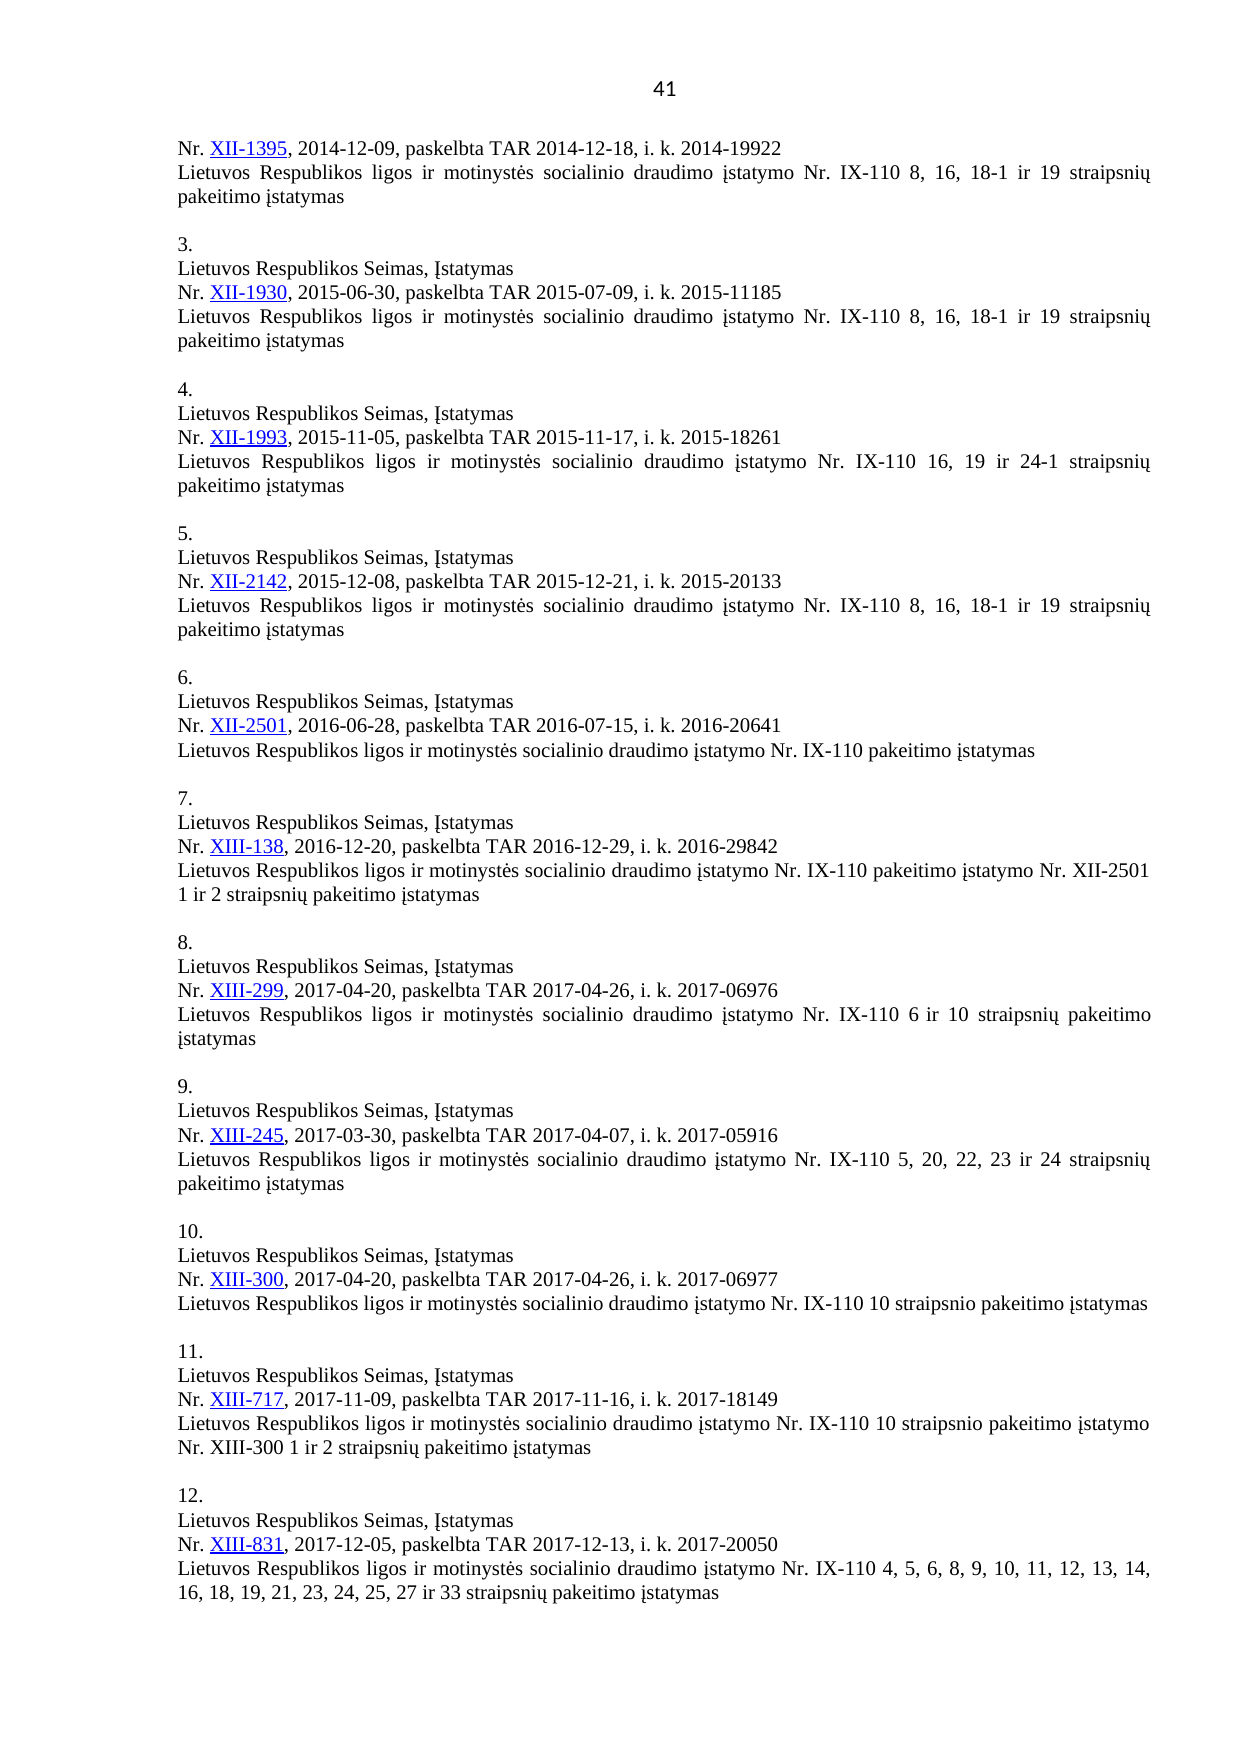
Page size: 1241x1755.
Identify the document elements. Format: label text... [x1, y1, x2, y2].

text Lietuvos Respublikos ligos ir motinystės socialinio draudimo įstatymo Nr. IX-110 6 ir 10 straipsnių pakeitimo įstatymas [177, 1002, 1152, 1050]
text Lietuvos Respublikos ligos ir motinystės socialinio draudimo įstatymo Nr. IX-110 8, 16, 18-1 ir 19 straipsnių pakeitimo įstatymas [177, 304, 1152, 352]
text Nr. XIII-245, 2017-03-30, paskelbta TAR 2017-04-07, i. k. 2017-05916 [177, 1122, 1152, 1147]
text Lietuvos Respublikos Seimas, Įstatymas [177, 545, 1152, 569]
text Lietuvos Respublikos Seimas, Įstatymas [177, 401, 1152, 425]
text Lietuvos Respublikos ligos ir motinystės socialinio draudimo įstatymo Nr. IX-110 8, 16, 18-1 ir 19 straipsnių pakeitimo įstatymas [177, 160, 1152, 208]
text Nr. XIII-300, 2017-04-20, paskelbta TAR 2017-04-26, i. k. 2017-06977 [177, 1267, 1152, 1291]
text Lietuvos Respublikos Seimas, Įstatymas [177, 1098, 1152, 1122]
text 10. [177, 1219, 1152, 1243]
text Nr. XIII-717, 2017-11-09, paskelbta TAR 2017-11-16, i. k. 2017-18149 [177, 1387, 1152, 1411]
text 12. [177, 1483, 1152, 1507]
text Nr. XIII-138, 2016-12-20, paskelbta TAR 2016-12-29, i. k. 2016-29842 [177, 834, 1152, 858]
text Nr. XII-1993, 2015-11-05, paskelbta TAR 2015-11-17, i. k. 2015-18261 [177, 425, 1152, 449]
text Lietuvos Respublikos ligos ir motinystės socialinio draudimo įstatymo Nr. IX-110 8, 16, 18-1 ir 19 straipsnių pakeitimo įstatymas [177, 593, 1152, 641]
text Lietuvos Respublikos ligos ir motinystės socialinio draudimo įstatymo Nr. IX-110 10 straipsnio pakeitimo įstatymo Nr. XIII-300 1 ir 2 straipsnių pakeitimo įstatymas [177, 1411, 1152, 1459]
text Lietuvos Respublikos Seimas, Įstatymas [177, 810, 1152, 834]
text Lietuvos Respublikos Seimas, Įstatymas [177, 689, 1152, 713]
text Nr. XII-1395, 2014-12-09, paskelbta TAR 2014-12-18, i. k. 2014-19922 [177, 136, 1152, 160]
text Nr. XIII-299, 2017-04-20, paskelbta TAR 2017-04-26, i. k. 2017-06976 [177, 978, 1152, 1002]
text Lietuvos Respublikos Seimas, Įstatymas [177, 1243, 1152, 1267]
text 8. [177, 930, 1152, 954]
text Nr. XII-2142, 2015-12-08, paskelbta TAR 2015-12-21, i. k. 2015-20133 [177, 569, 1152, 593]
text Lietuvos Respublikos ligos ir motinystės socialinio draudimo įstatymo Nr. IX-110 4, 5, 6, 8, 9, 10, 11, 12, 13, 14, 16, 18, 19, 21, 23, 24, 25, 27 ir 33 straipsnių pakeitimo įstatymas [177, 1556, 1152, 1604]
text 3. [177, 232, 1152, 256]
text 5. [177, 521, 1152, 545]
text Nr. XII-2501, 2016-06-28, paskelbta TAR 2016-07-15, i. k. 2016-20641 [177, 713, 1152, 737]
text 7. [177, 786, 1152, 810]
text Nr. XII-1930, 2015-06-30, paskelbta TAR 2015-07-09, i. k. 2015-11185 [177, 280, 1152, 304]
text Lietuvos Respublikos ligos ir motinystės socialinio draudimo įstatymo Nr. IX-110 16, 19 ir 24-1 straipsnių pakeitimo įstatymas [177, 449, 1152, 497]
text Lietuvos Respublikos Seimas, Įstatymas [177, 1363, 1152, 1387]
text Nr. XIII-831, 2017-12-05, paskelbta TAR 2017-12-13, i. k. 2017-20050 [177, 1532, 1152, 1556]
text Lietuvos Respublikos Seimas, Įstatymas [177, 256, 1152, 280]
text Lietuvos Respublikos Seimas, Įstatymas [177, 954, 1152, 978]
text Lietuvos Respublikos ligos ir motinystės socialinio draudimo įstatymo Nr. IX-110 pakeitimo įstatymo Nr. XII-2501 1 ir 2 straipsnių pakeitimo įstatymas [177, 858, 1152, 906]
text 11. [177, 1339, 1152, 1363]
text Lietuvos Respublikos ligos ir motinystės socialinio draudimo įstatymo Nr. IX-110 5, 20, 22, 23 ir 24 straipsnių pakeitimo įstatymas [177, 1147, 1152, 1195]
text Lietuvos Respublikos Seimas, Įstatymas [177, 1507, 1152, 1532]
text 9. [177, 1074, 1152, 1098]
text 6. [177, 665, 1152, 689]
text Lietuvos Respublikos ligos ir motinystės socialinio draudimo įstatymo Nr. IX-110 10 straipsnio pakeitimo įstatymas [177, 1291, 1152, 1315]
text 4. [177, 377, 1152, 401]
text Lietuvos Respublikos ligos ir motinystės socialinio draudimo įstatymo Nr. IX-110 pakeitimo įstatymas [177, 737, 1152, 762]
